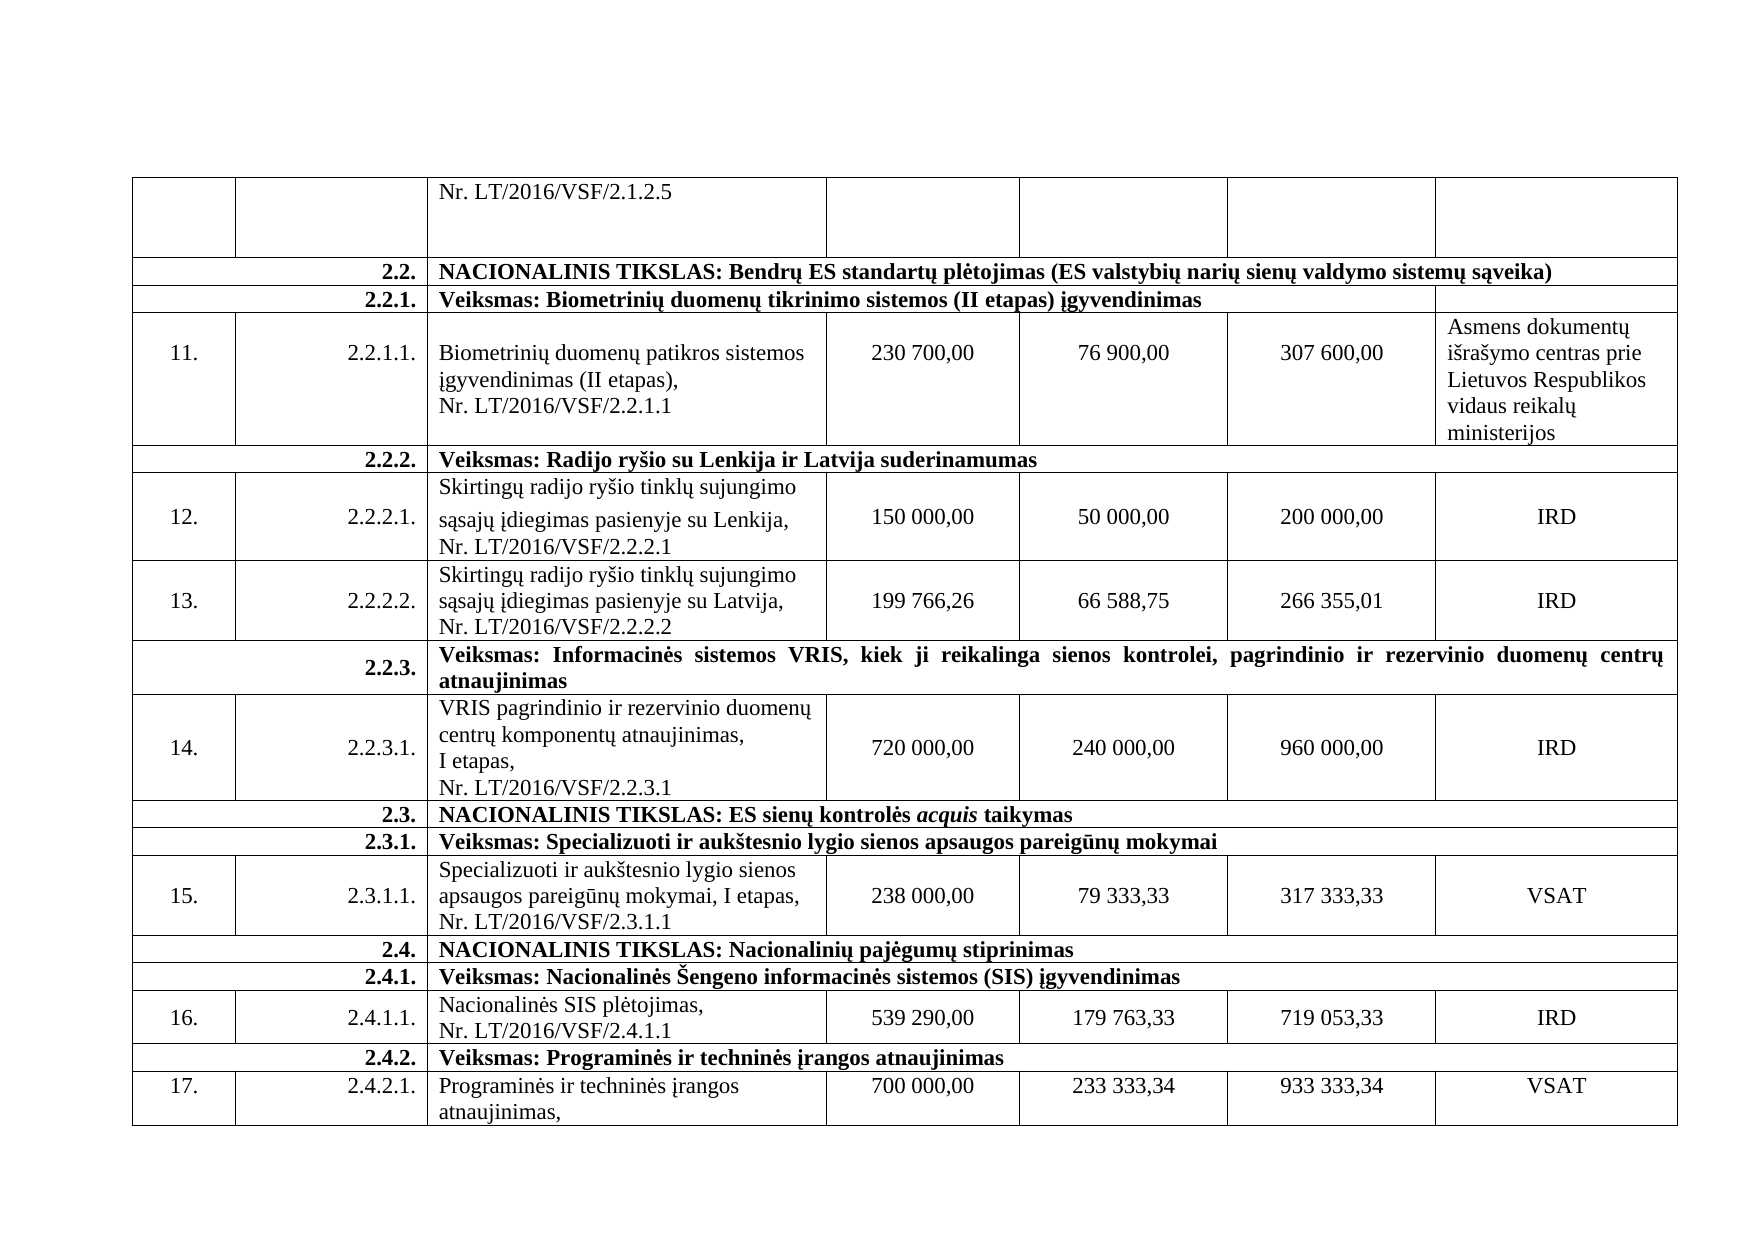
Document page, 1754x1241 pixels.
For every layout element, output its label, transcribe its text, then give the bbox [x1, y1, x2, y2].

table_cell [1436, 286, 1677, 312]
table_cell 13. [133, 561, 235, 640]
table_cell IRD [1436, 991, 1677, 1043]
table_cell 700 000,00 [827, 1072, 1019, 1124]
table_cell 14. [133, 695, 235, 800]
table_cell NACIONALINIS TIKSLAS: Bendrų ES standartų plėtojimas (ES valstybių narių sienų valdymo sistemų sąveika) [428, 258, 1677, 285]
table_cell 2.3.1.1. [236, 856, 427, 935]
table_cell Skirtingų radijo ryšio tinklų sujungimo sąsajų įdiegimas pasienyje su Latvija, Nr. LT/2016/VSF/2.2.2.2 [428, 561, 826, 640]
table_cell 200 000,00 [1228, 473, 1435, 559]
table_cell 240 000,00 [1020, 695, 1227, 800]
table_cell 16. [133, 991, 235, 1043]
table_cell Veiksmas: Informacinės sistemos VRIS, kiek ji reikalinga sienos kontrolei, pagrindinio ir rezervinio duomenų centrų atnaujinimas [428, 641, 1677, 693]
table_cell Programinės ir techninės įrangos atnaujinimas, [428, 1072, 826, 1124]
table_cell VRIS pagrindinio ir rezervinio duomenų centrų komponentų atnaujinimas, I etapas, Nr. LT/2016/VSF/2.2.3.1 [428, 695, 826, 800]
table_cell Skirtingų radijo ryšio tinklų sujungimo sąsajų įdiegimas pasienyje su Lenkija, Nr. LT/2016/VSF/2.2.2.1 [428, 473, 826, 559]
table_cell NACIONALINIS TIKSLAS: Nacionalinių pajėgumų stiprinimas [428, 936, 1677, 962]
table_cell 317 333,33 [1228, 856, 1435, 935]
table_cell 539 290,00 [827, 991, 1019, 1043]
table_cell Veiksmas: Nacionalinės Šengeno informacinės sistemos (SIS) įgyvendinimas [428, 963, 1677, 989]
table_cell 2.2.2.1. [236, 473, 427, 559]
table_cell 2.4.1. [133, 963, 427, 989]
table_cell 719 053,33 [1228, 991, 1435, 1043]
table_cell Asmens dokumentų išrašymo centras prie Lietuvos Respublikos vidaus reikalų ministerijos [1436, 313, 1677, 445]
table_cell 79 333,33 [1020, 856, 1227, 935]
table_cell Nr. LT/2016/VSF/2.1.2.5 [428, 178, 826, 257]
table_cell 307 600,00 [1228, 313, 1435, 445]
table_cell Biometrinių duomenų patikros sistemos įgyvendinimas (II etapas), Nr. LT/2016/VSF/2.2.1.1 [428, 313, 826, 445]
table_cell Nacionalinės SIS plėtojimas, Nr. LT/2016/VSF/2.4.1.1 [428, 991, 826, 1043]
table_cell 15. [133, 856, 235, 935]
table_cell IRD [1436, 695, 1677, 800]
table_cell Veiksmas: Programinės ir techninės įrangos atnaujinimas [428, 1044, 1677, 1071]
table_cell 2.4. [133, 936, 427, 962]
table_cell IRD [1436, 561, 1677, 640]
table_cell 76 900,00 [1020, 313, 1227, 445]
table_cell [236, 178, 427, 257]
table_cell 50 000,00 [1020, 473, 1227, 559]
table_cell 2.2.2. [133, 446, 427, 472]
table_cell 199 766,26 [827, 561, 1019, 640]
table_cell VSAT [1436, 1072, 1677, 1124]
table_cell VSAT [1436, 856, 1677, 935]
table_cell 238 000,00 [827, 856, 1019, 935]
table_cell 179 763,33 [1020, 991, 1227, 1043]
table_cell 720 000,00 [827, 695, 1019, 800]
table_cell 2.4.2.1. [236, 1072, 427, 1124]
table_cell Specializuoti ir aukštesnio lygio sienos apsaugos pareigūnų mokymai, I etapas, Nr. LT/2016/VSF/2.3.1.1 [428, 856, 826, 935]
table_cell 150 000,00 [827, 473, 1019, 559]
table_cell 933 333,34 [1228, 1072, 1435, 1124]
table_cell 960 000,00 [1228, 695, 1435, 800]
table_cell 2.3.1. [133, 828, 427, 855]
table_cell [1228, 178, 1435, 257]
table_cell 12. [133, 473, 235, 559]
table_cell 2.2.1. [133, 286, 427, 312]
table_cell 2.2. [133, 258, 427, 285]
table_cell 2.3. [133, 801, 427, 827]
table_cell [1020, 178, 1227, 257]
table_cell 2.4.1.1. [236, 991, 427, 1043]
table_cell 11. [133, 313, 235, 445]
table_cell 17. [133, 1072, 235, 1124]
table_cell [133, 178, 235, 257]
table_cell Veiksmas: Specializuoti ir aukštesnio lygio sienos apsaugos pareigūnų mokymai [428, 828, 1677, 855]
table_cell 230 700,00 [827, 313, 1019, 445]
table_cell 266 355,01 [1228, 561, 1435, 640]
table_cell 2.2.2.2. [236, 561, 427, 640]
table_cell 66 588,75 [1020, 561, 1227, 640]
table_cell 2.4.2. [133, 1044, 427, 1071]
table_cell Veiksmas: Biometrinių duomenų tikrinimo sistemos (II etapas) įgyvendinimas [428, 286, 1435, 312]
table_cell IRD [1436, 473, 1677, 559]
table_cell [1436, 178, 1677, 257]
table_cell NACIONALINIS TIKSLAS: ES sienų kontrolės acquis taikymas [428, 801, 1677, 827]
table_cell [827, 178, 1019, 257]
table_cell 2.2.3. [133, 641, 427, 693]
table_cell Veiksmas: Radijo ryšio su Lenkija ir Latvija suderinamumas [428, 446, 1677, 472]
table_cell 233 333,34 [1020, 1072, 1227, 1124]
table_cell 2.2.3.1. [236, 695, 427, 800]
table_cell 2.2.1.1. [236, 313, 427, 445]
